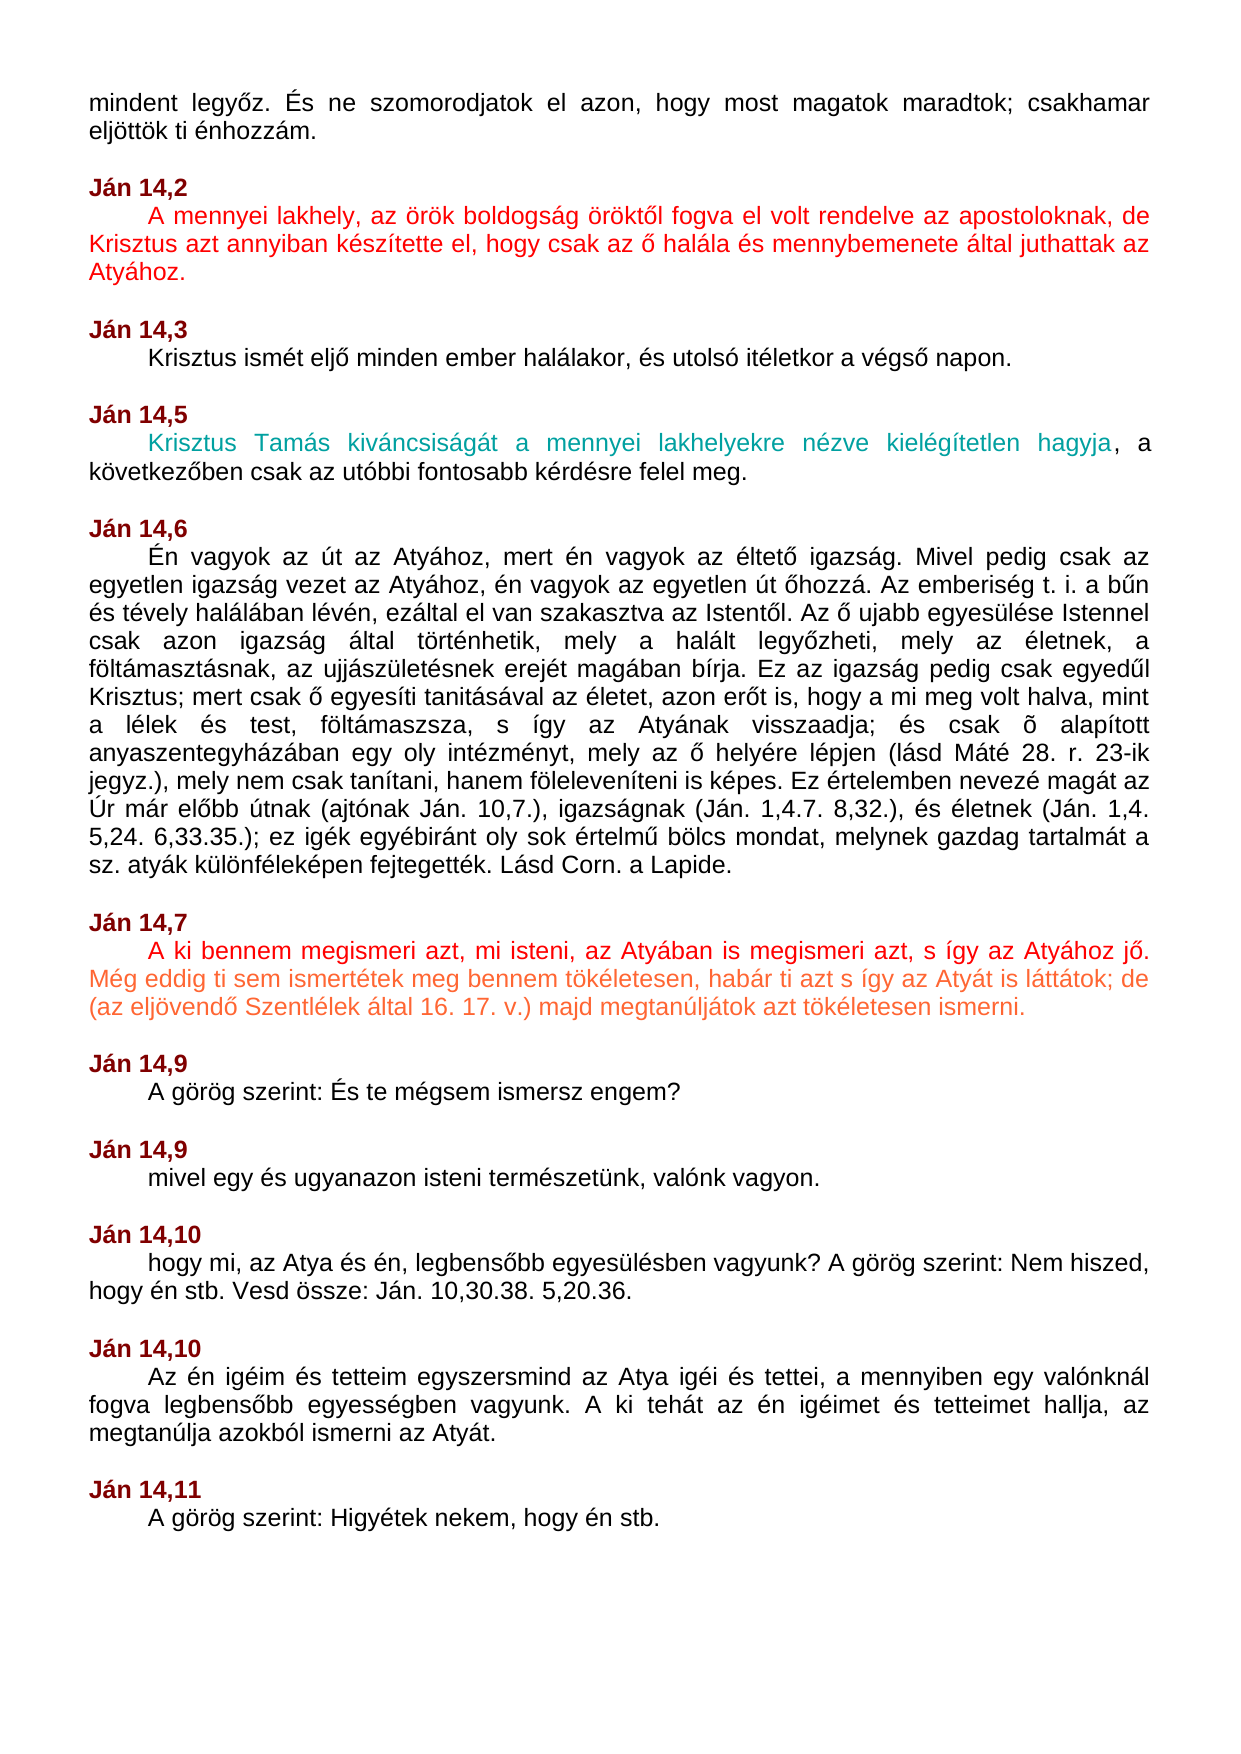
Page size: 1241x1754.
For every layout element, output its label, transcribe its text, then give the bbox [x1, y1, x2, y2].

text mivel egy és ugyanazon isteni természetünk, valónk vagyon. [88, 1163, 1152, 1192]
text A mennyei lakhely, az örök boldogság öröktől fogva el volt rendelve az apostoloknak, de Krisztus azt annyiban készítette el, hogy csak az ő halála és mennybemenete által juthattak az Atyához. [88, 202, 1152, 286]
text Ján 14,5 [88, 401, 1152, 429]
text Ján 14,6 [88, 515, 1152, 543]
text Krisztus ismét eljő minden ember halálakor, és utolsó itéletkor a végső napon. [88, 344, 1152, 372]
text hogy mi, az Atya és én, legbensőbb egyesülésben vagyunk? A görög szerint: Nem hiszed, hogy én stb. Vesd össze: Ján. 10,30.38. 5,20.36. [88, 1249, 1152, 1305]
text Krisztus Tamás kiváncsiságát a mennyei lakhelyekre nézve kielégítetlen hagyja, a következőben csak az utóbbi fontosabb kérdésre felel meg. [88, 429, 1152, 485]
text Ján 14,3 [88, 316, 1152, 344]
text Ján 14,11 [88, 1476, 1152, 1504]
text Ján 14,2 [88, 174, 1152, 202]
text Ján 14,9 [88, 1050, 1152, 1078]
text A ki bennem megismeri azt, mi isteni, az Atyában is megismeri azt, s így az Atyához jő. Még eddig ti sem ismertétek meg bennem tökéletesen, habár ti azt s így az Atyát is láttátok; de (az eljövendő Szentlélek által 16. 17. v.) majd megtanúljátok azt tökéletesen ismerni. [88, 936, 1152, 1021]
text Ján 14,9 [88, 1136, 1152, 1163]
text Én vagyok az út az Atyához, mert én vagyok az éltető igazság. Mivel pedig csak az egyetlen igazság vezet az Atyához, én vagyok az egyetlen út őhozzá. Az emberiség t. i. a bűn és tévely halálában lévén, ezáltal el van szakasztva az Istentől. Az ő ujabb egyesülése Istennel csak azon igazság által történhetik, mely a halált legyőzheti, mely az életnek, a föltámasztásnak, az ujjászületésnek erejét magában bírja. Ez az igazság pedig csak egyedűl Krisztus; mert csak ő egyesíti tanitásával az életet, azon erőt is, hogy a mi meg volt halva, mint a lélek és test, föltámaszsza, s így az Atyának visszaadja; és csak õ alapított anyaszentegyházában egy oly intézményt, mely az ő helyére lépjen (lásd Máté 28. r. 23-ik jegyz.), mely nem csak tanítani, hanem föleleveníteni is képes. Ez értelemben nevezé magát az Úr már előbb útnak (ajtónak Ján. 10,7.), igazságnak (Ján. 1,4.7. 8,32.), és életnek (Ján. 1,4. 5,24. 6,33.35.); ez igék egyébiránt oly sok értelmű bölcs mondat, melynek gazdag tartalmát a sz. atyák különféleképen fejtegették. Lásd Corn. a Lapide. [88, 543, 1152, 879]
text Ján 14,10 [88, 1221, 1152, 1249]
text Az én igéim és tetteim egyszersmind az Atya igéi és tettei, a mennyiben egy valónknál fogva legbensőbb egyességben vagyunk. A ki tehát az én igéimet és tetteimet hallja, az megtanúlja azokból ismerni az Atyát. [88, 1363, 1152, 1447]
text mindent legyőz. És ne szomorodjatok el azon, hogy most magatok maradtok; csakhamar eljöttök ti énhozzám. [88, 88, 1152, 144]
text A görög szerint: Higyétek nekem, hogy én stb. [88, 1504, 1152, 1532]
text A görög szerint: És te mégsem ismersz engem? [88, 1078, 1152, 1106]
text Ján 14,10 [88, 1334, 1152, 1363]
text Ján 14,7 [88, 908, 1152, 936]
